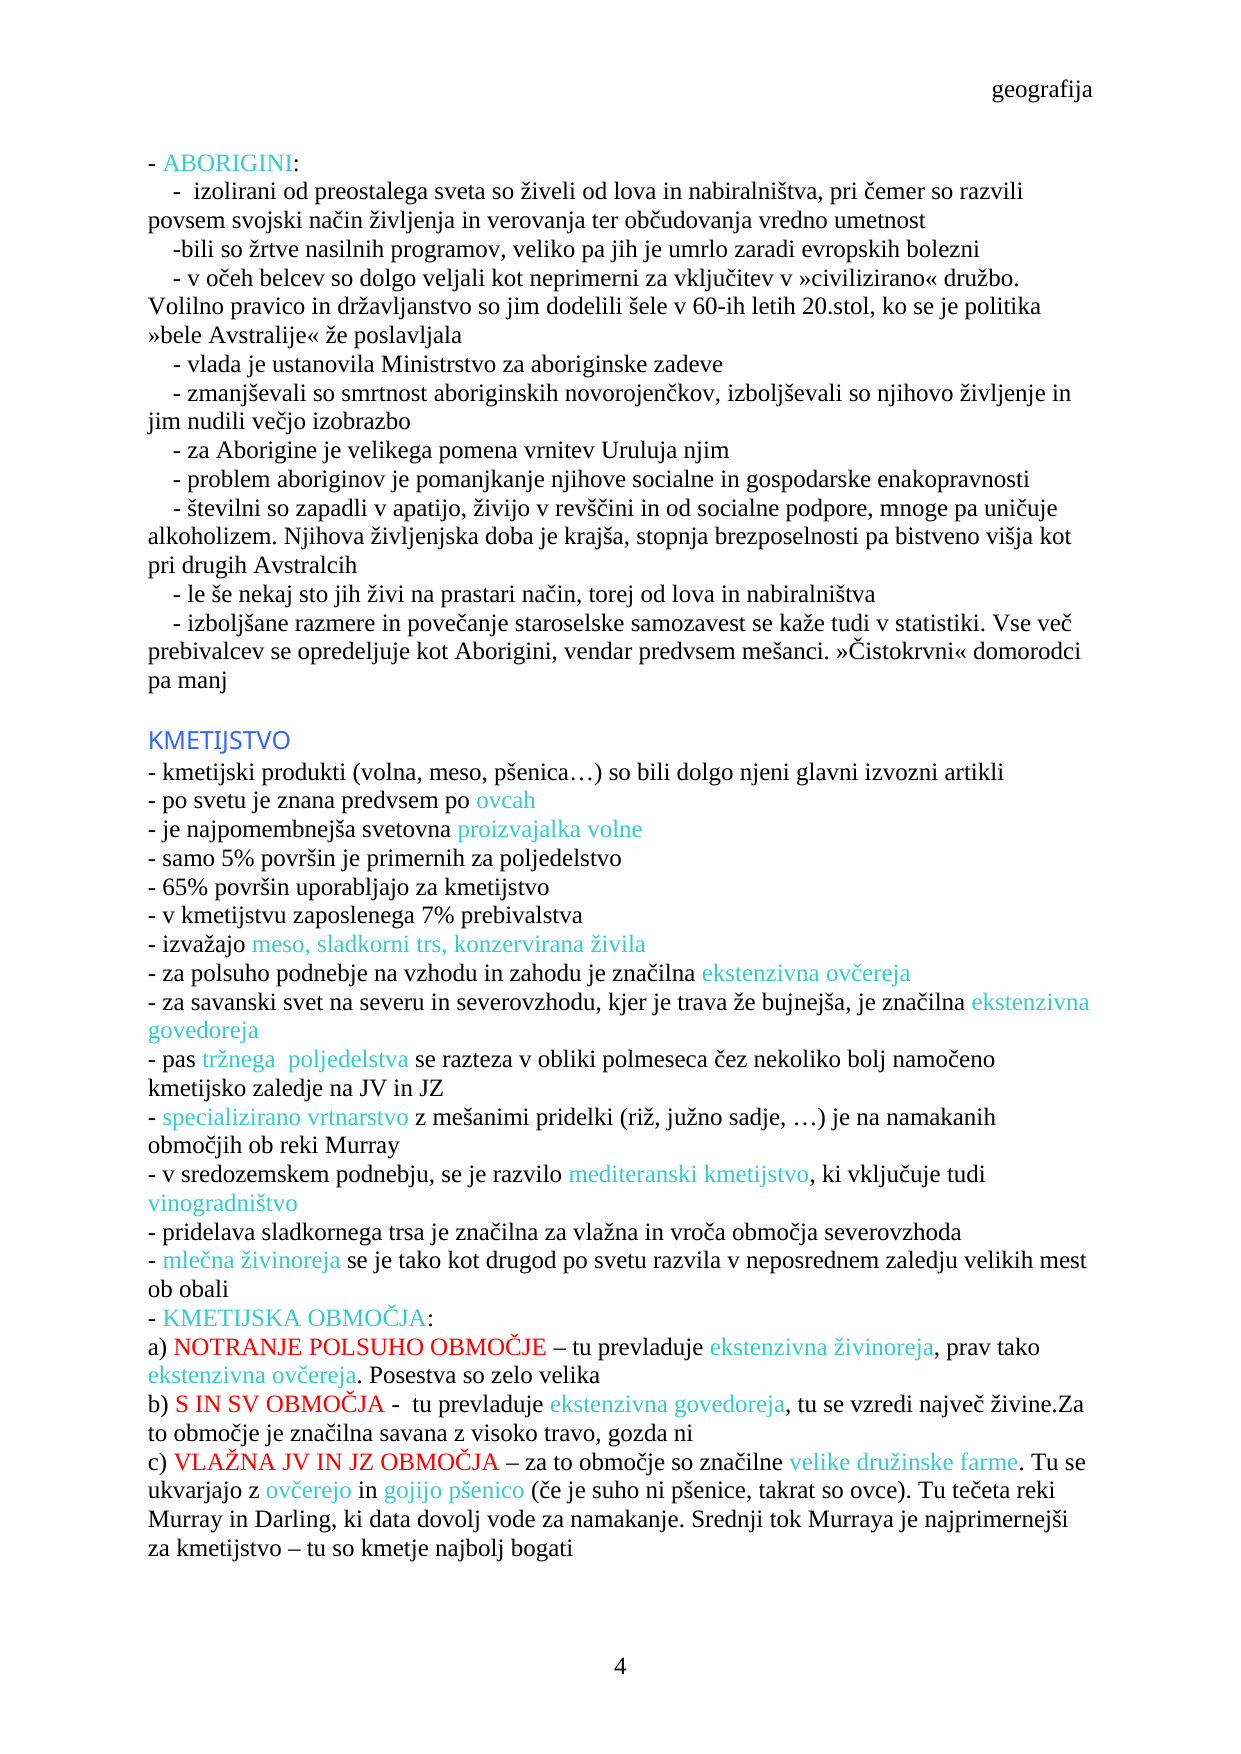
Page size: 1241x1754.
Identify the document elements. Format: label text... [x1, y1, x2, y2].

text - v sredozemskem podnebju, se je razvilo mediteranski kmetijstvo, ki vključuje tudi vinogradništvo [148, 1159, 1093, 1217]
text - mlečna živinoreja se je tako kot drugod po svetu razvila v neposrednem zaledju velikih mest ob obali [148, 1245, 1093, 1303]
text - zmanjševali so smrtnost aboriginskih novorojenčkov, izboljševali so njihovo življenje in jim nudili večjo izobrazbo [148, 378, 1093, 435]
text - 65% površin uporabljajo za kmetijstvo [148, 872, 1093, 900]
text - le še nekaj sto jih živi na prastari način, torej od lova in nabiralništva [148, 579, 1093, 608]
text - pridelava sladkornega trsa je značilna za vlažna in vroča območja severovzhoda [148, 1217, 1093, 1245]
text - izboljšane razmere in povečanje staroselske samozavest se kaže tudi v statistiki. Vse več prebivalcev se opredeljuje kot Aborigini, vendar predvsem mešanci. »Čistokrvni« domorodci pa manj [148, 608, 1093, 694]
text - KMETIJSKA OBMOČJA: [148, 1303, 1093, 1332]
text - pas tržnega poljedelstva se razteza v obliki polmeseca čez nekoliko bolj namočeno kmetijsko zaledje na JV in JZ [148, 1044, 1093, 1102]
text - je najpomembnejša svetovna proizvajalka volne [148, 814, 1093, 843]
text - ABORIGINI: [148, 148, 1093, 176]
text - specializirano vrtnarstvo z mešanimi pridelki (riž, južno sadje, …) je na namakanih območjih ob reki Murray [148, 1102, 1093, 1159]
text - kmetijski produkti (volna, meso, pšenica…) so bili dolgo njeni glavni izvozni artikli [148, 757, 1093, 785]
text - vlada je ustanovila Ministrstvo za aboriginske zadeve [148, 349, 1093, 378]
text - izvažajo meso, sladkorni trs, konzervirana živila [148, 929, 1093, 958]
text - problem aboriginov je pomanjkanje njihove socialne in gospodarske enakopravnosti [148, 464, 1093, 493]
text c) VLAŽNA JV IN JZ OBMOČJA – za to območje so značilne velike družinske farme. Tu se ukvarjajo z ovčerejo in gojijo pšenico (če je suho ni pšenice, takrat so ovce). Tu tečeta reki Murray in Darling, ki data dovolj vode za namakanje. Srednji tok Murraya je najprimernejši za kmetijstvo – tu so kmetje najbolj bogati [148, 1447, 1093, 1562]
text - v očeh belcev so dolgo veljali kot neprimerni za vključitev v »civilizirano« družbo. Volilno pravico in državljanstvo so jim dodelili šele v 60-ih letih 20.stol, ko se je politika »bele Avstralije« že poslavljala [148, 263, 1093, 349]
text KMETIJSTVO [148, 723, 1093, 757]
text - samo 5% površin je primernih za poljedelstvo [148, 843, 1093, 872]
text - v kmetijstvu zaposlenega 7% prebivalstva [148, 900, 1093, 929]
text - za polsuho podnebje na vzhodu in zahodu je značilna ekstenzivna ovčereja [148, 958, 1093, 987]
text a) NOTRANJE POLSUHO OBMOČJE – tu prevladuje ekstenzivna živinoreja, prav tako ekstenzivna ovčereja. Posestva so zelo velika [148, 1332, 1093, 1389]
text - po svetu je znana predvsem po ovcah [148, 785, 1093, 814]
text -bili so žrtve nasilnih programov, veliko pa jih je umrlo zaradi evropskih bolezni [148, 234, 1093, 263]
text - izolirani od preostalega sveta so živeli od lova in nabiralništva, pri čemer so razvili povsem svojski način življenja in verovanja ter občudovanja vredno umetnost [148, 176, 1093, 234]
text - za Aborigine je velikega pomena vrnitev Uruluja njim [148, 435, 1093, 464]
text - za savanski svet na severu in severovzhodu, kjer je trava že bujnejša, je značilna ekstenzivna govedoreja [148, 987, 1093, 1044]
text - številni so zapadli v apatijo, živijo v revščini in od socialne podpore, mnoge pa uničuje alkoholizem. Njihova življenjska doba je krajša, stopnja brezposelnosti pa bistveno višja kot pri drugih Avstralcih [148, 493, 1093, 579]
text b) S IN SV OBMOČJA - tu prevladuje ekstenzivna govedoreja, tu se vzredi največ živine.Za to območje je značilna savana z visoko travo, gozda ni [148, 1389, 1093, 1447]
